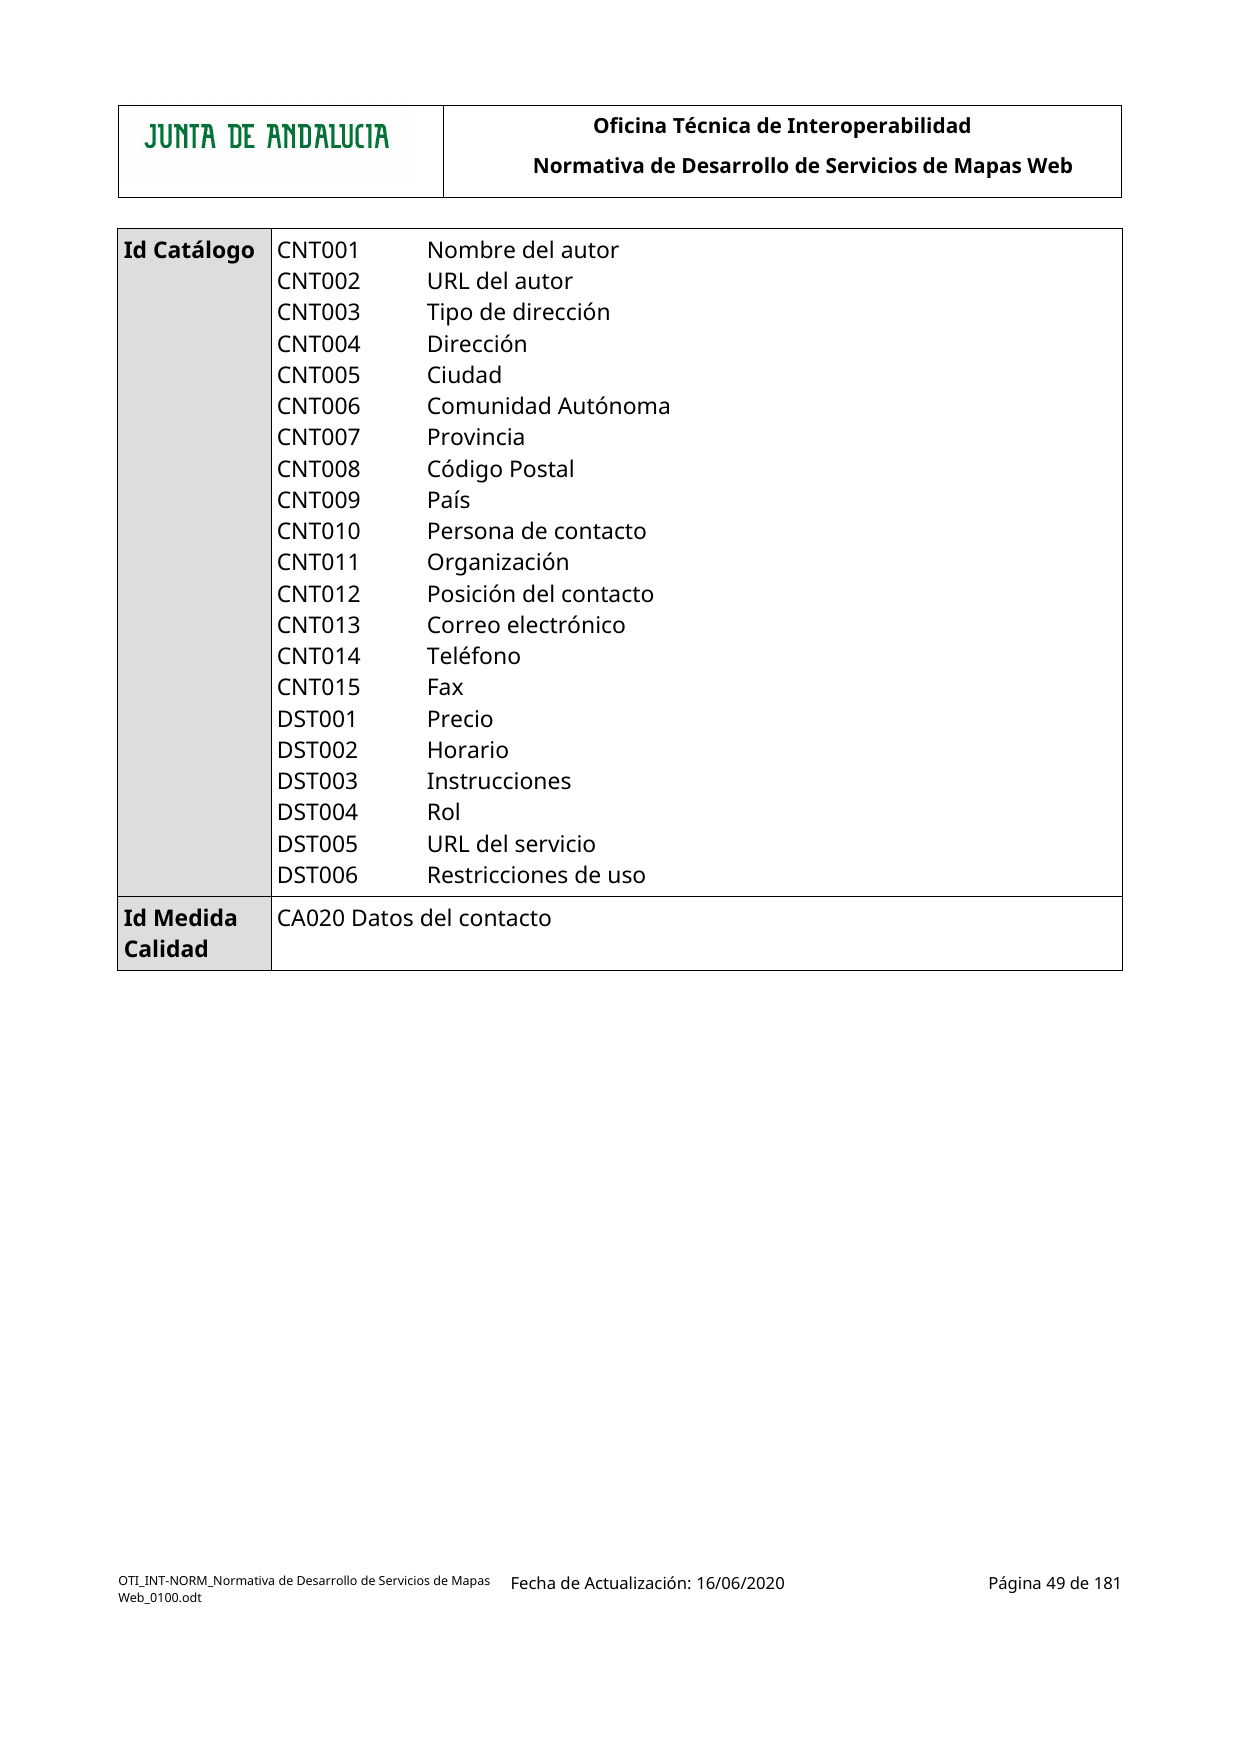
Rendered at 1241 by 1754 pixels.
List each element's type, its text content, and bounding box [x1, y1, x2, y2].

table_cell CA020 Datos del contacto [272, 897, 1122, 970]
table_cell Id Catálogo [118, 229, 271, 896]
table_cell Id Medida Calidad [118, 897, 271, 970]
table_cell CNT001 Nombre del autor CNT002 URL del autor CNT003 Tipo de dirección CNT004 Dirección CNT005 Ciudad CNT006 Comunidad Autónoma CNT007 Provincia CNT008 Código Postal CNT009 País CNT010 Persona de contacto CNT011 Organización CNT012 Posición del contacto CNT013 Correo electrónico CNT014 Teléfono CNT015 Fax DST001 Precio DST002 Horario DST003 Instrucciones DST004 Rol DST005 URL del servicio DST006 Restricciones de uso [272, 229, 1122, 896]
